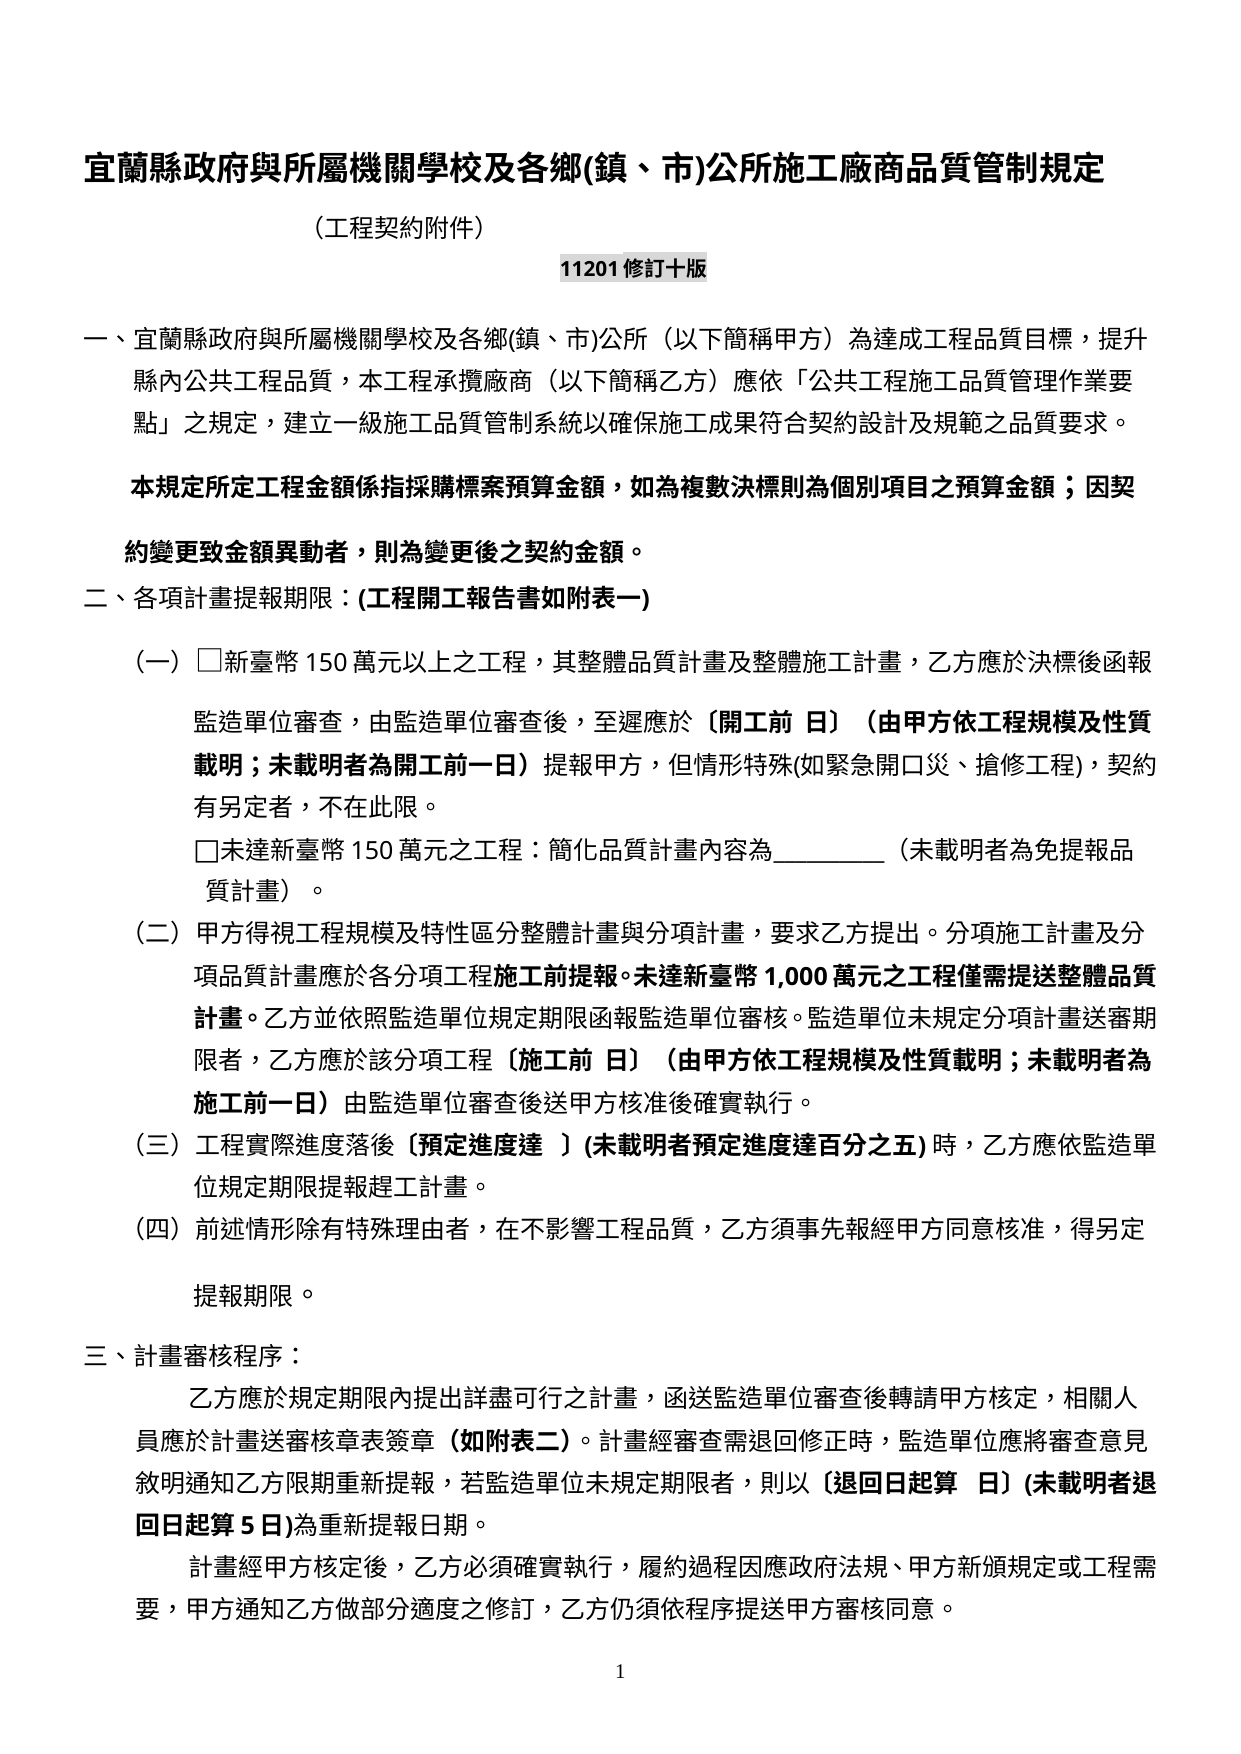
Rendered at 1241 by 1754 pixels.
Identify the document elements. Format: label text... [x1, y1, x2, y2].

text （二）甲方得視工程規模及特性區分整體計畫與分項計畫，要求乙方提出。分項施工計畫及分項品質計畫應於各分項工程施工前提報。未達新臺幣1,000萬元之工程僅需提送整體品質計畫。乙方並依照監造單位規定期限函報監造單位審核。監造單位未規定分項計畫送審期限者，乙方應於該分項工程〔施工前 日〕（由甲方依工程規模及性質載明；未載明者為施工前一日）由監造單位審查後送甲方核准後確實執行。 [120, 912, 1157, 1121]
text （一）□新臺幣150萬元以上之工程，其整體品質計畫及整體施工計畫，乙方應於決標後函報監造單位審查，由監造單位審查後，至遲應於〔開工前 日〕（由甲方依工程規模及性質載明；未載明者為開工前一日）提報甲方，但情形特殊(如緊急開口災、搶修工程)，契約有另定者，不在此限。 [120, 618, 1157, 826]
text （三）工程實際進度落後〔預定進度達 〕(未載明者預定進度達百分之五) 時，乙方應依監造單位規定期限提報趕工計畫。 [120, 1123, 1157, 1206]
text 乙方應於規定期限內提出詳盡可行之計畫，函送監造單位審查後轉請甲方核定，相關人員應於計畫送審核章表簽章（如附表二）。計畫經審查需退回修正時，監造單位應將審查意見敘明通知乙方限期重新提報，若監造單位未規定期限者，則以〔退回日起算 日〕(未載明者退回日起算5日)為重新提報日期。 [135, 1377, 1157, 1544]
text 三、計畫審核程序： [83, 1334, 1157, 1375]
list 本規定所定工程金額係指採購標案預算金額，如為複數決標則為個別項目之預算金額；因契約變更致金額異動者，則為變更後之契約金額。 [124, 444, 1157, 571]
text 11201修訂十版 [83, 247, 1157, 287]
text □未達新臺幣150萬元之工程：簡化品質計畫內容為__________（未載明者為免提報品質計畫）。 [193, 828, 1157, 910]
text （四）前述情形除有特殊理由者，在不影響工程品質，乙方須事先報經甲方同意核准，得另定提報期限。 [120, 1208, 1157, 1332]
text 宜蘭縣政府與所屬機關學校及各鄉(鎮、市)公所施工廠商品質管制規定 [83, 126, 1157, 207]
text 二、各項計畫提報期限：(工程開工報告書如附表一) [83, 576, 1157, 617]
list 宜蘭縣政府與所屬機關學校及各鄉(鎮、市)公所（以下簡稱甲方）為達成工程品質目標，提升縣內公共工程品質，本工程承攬廠商（以下簡稱乙方）應依「公共工程施工品質管理作業要點」之規定，建立一級施工品質管制系統以確保施工成果符合契約設計及規範之品質要求。 [83, 317, 1157, 442]
text （工程契約附件） [83, 207, 1157, 247]
text 計畫經甲方核定後，乙方必須確實執行，履約過程因應政府法規、甲方新頒規定或工程需要，甲方通知乙方做部分適度之修訂，乙方仍須依程序提送甲方審核同意。 [135, 1546, 1157, 1628]
